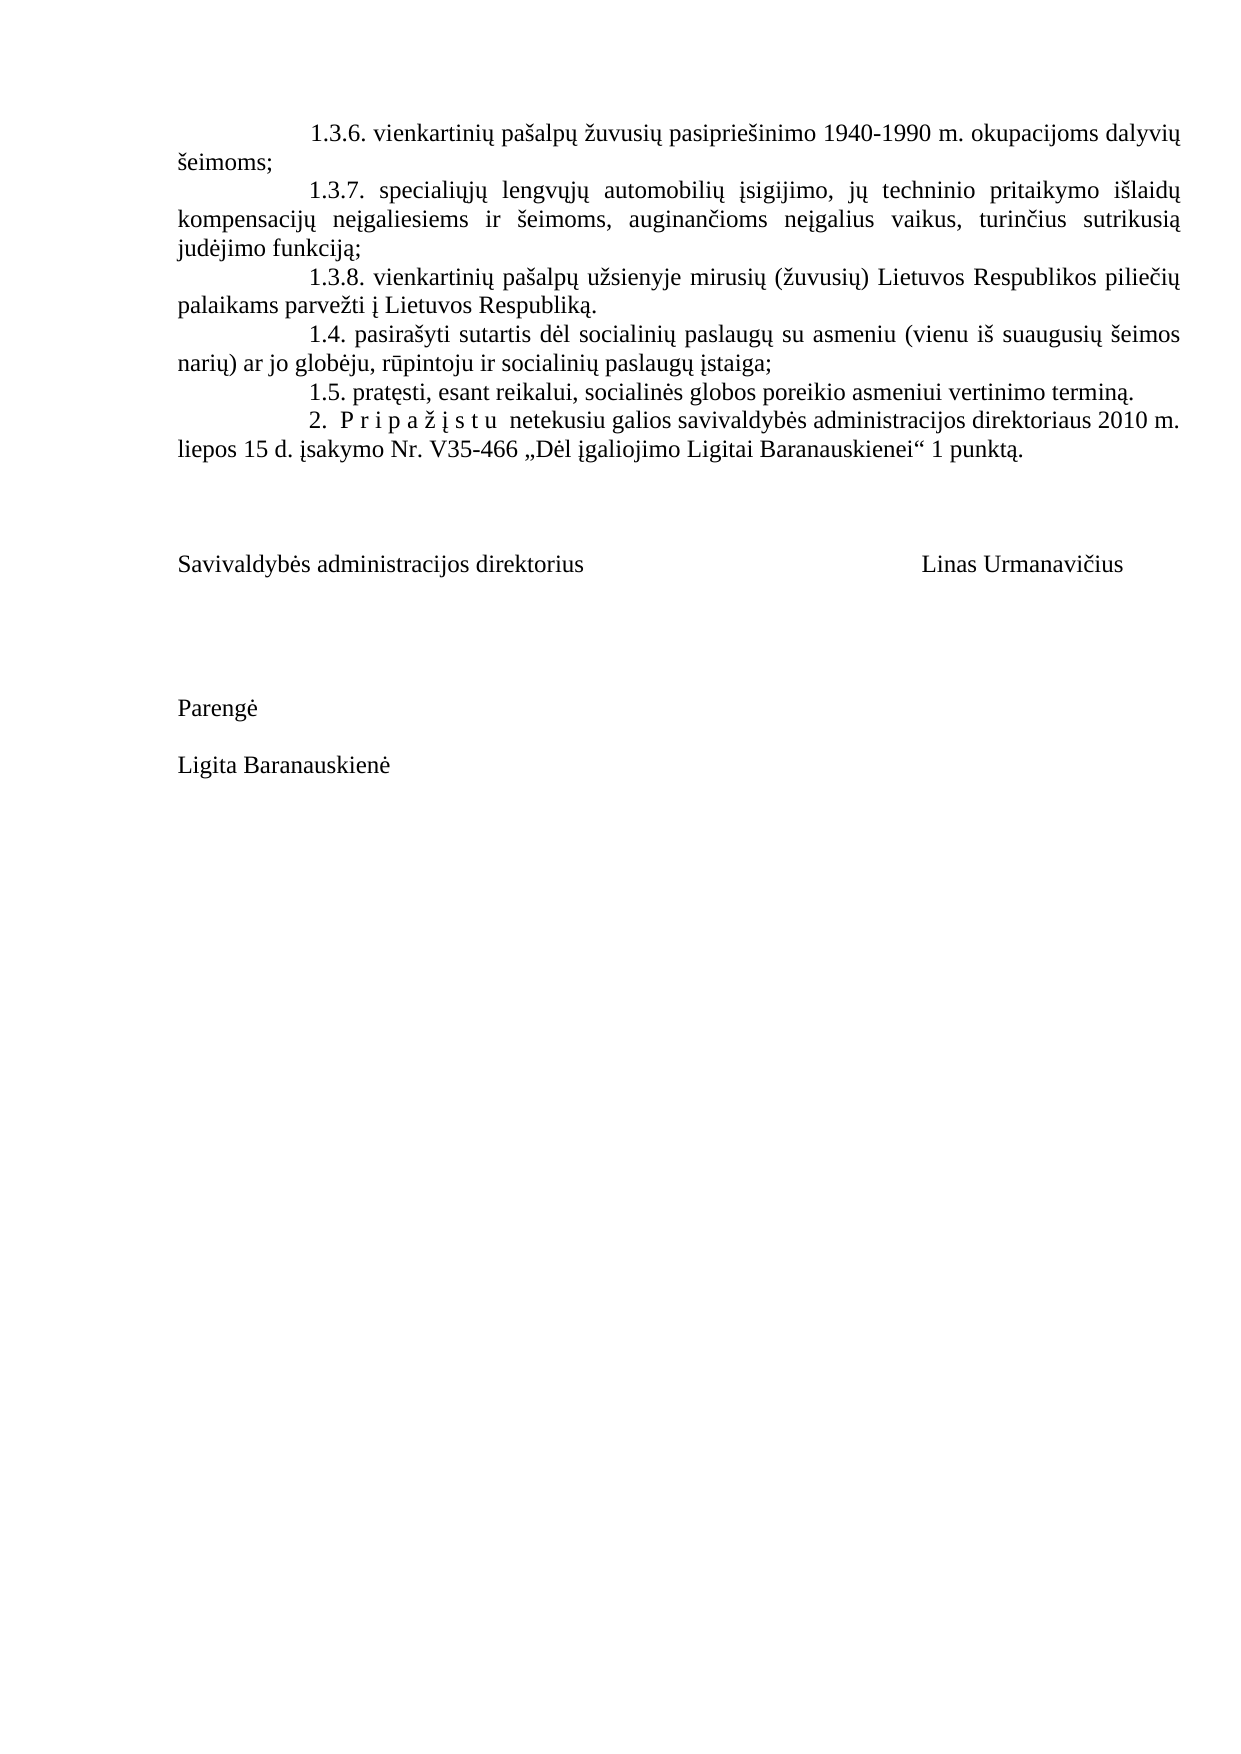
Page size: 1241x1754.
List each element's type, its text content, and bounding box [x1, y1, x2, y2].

text Ligita Baranauskienė [177, 751, 1181, 779]
text 1.3.8. vienkartinių pašalpų užsienyje mirusių (žuvusių) Lietuvos Respublikos piliečių palaikams parvežti į Lietuvos Respubliką. [177, 262, 1181, 319]
text Parengė [177, 693, 1181, 722]
text 1.4. pasirašyti sutartis dėl socialinių paslaugų su asmeniu (vienu iš suaugusių šeimos narių) ar jo globėju, rūpintoju ir socialinių paslaugų įstaiga; [177, 319, 1181, 377]
text 1.3.7. specialiųjų lengvųjų automobilių įsigijimo, jų techninio pritaikymo išlaidų kompensacijų neįgaliesiems ir šeimoms, auginančioms neįgalius vaikus, turinčius sutrikusią judėjimo funkciją; [177, 176, 1181, 262]
text Savivaldybės administracijos direktorius Linas Urmanavičius [177, 549, 1181, 578]
text 1.5. pratęsti, esant reikalui, socialinės globos poreikio asmeniui vertinimo terminą. [177, 377, 1181, 406]
text 2. P r i p a ž į s t u netekusiu galios savivaldybės administracijos direktoriaus 2010 m. liepos 15 d. įsakymo Nr. V35-466 „Dėl įgaliojimo Ligitai Baranauskienei“ 1 punktą. [177, 406, 1181, 463]
text 1.3.6. vienkartinių pašalpų žuvusių pasipriešinimo 1940-1990 m. okupacijoms dalyvių šeimoms; [177, 118, 1181, 176]
